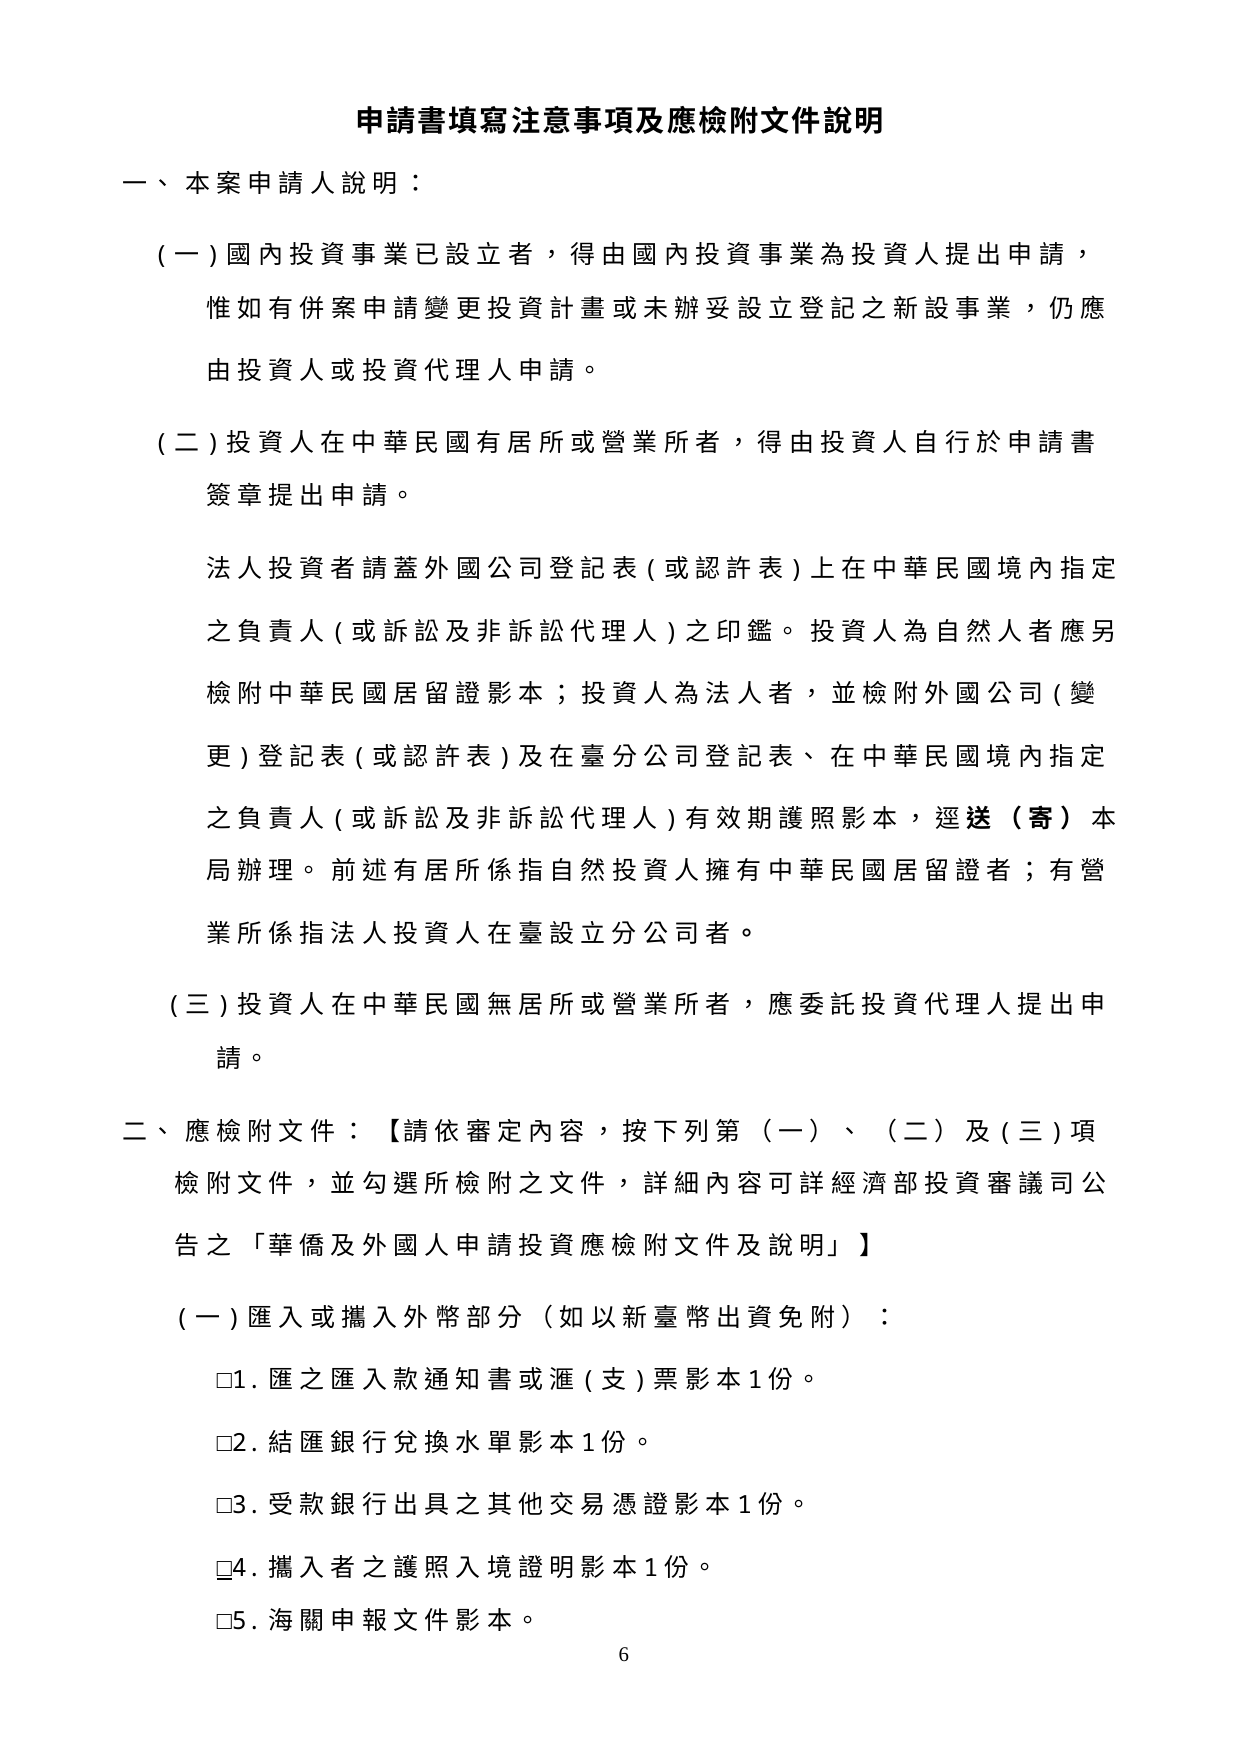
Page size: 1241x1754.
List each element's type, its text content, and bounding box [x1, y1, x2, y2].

text □1.匯之匯入款通知書或滙(支)票影本1份。 [119, 1327, 1119, 1389]
text (一)匯入或攜入外幣部分（如以新臺幣出資免附）： [119, 1264, 1119, 1327]
text 二、應檢附文件：【請依審定內容，按下列第（一）、（二）及(三)項檢附文件，並勾選所檢附之文件，詳細內容可詳經濟部投資審議司公告之「華僑及外國人申請投資應檢附文件及說明」】 [119, 1077, 1119, 1264]
text 申請書填寫注意事項及應檢附文件說明 [119, 77, 1119, 139]
text □5.海關申報文件影本。 [119, 1577, 1119, 1639]
text □2.結匯銀行兌換水單影本1份。 [119, 1389, 1119, 1452]
text (一)國內投資事業已設立者，得由國內投資事業為投資人提出申請，惟如有併案申請變更投資計畫或未辦妥設立登記之新設事業，仍應由投資人或投資代理人申請。 [142, 202, 1119, 389]
text □4.攜入者之護照入境證明影本1份。 [119, 1514, 1119, 1577]
text 法人投資者請蓋外國公司登記表(或認許表)上在中華民國境內指定之負責人(或訴訟及非訴訟代理人)之印鑑。投資人為自然人者應另檢附中華民國居留證影本；投資人為法人者，並檢附外國公司(變更)登記表(或認許表)及在臺分公司登記表、在中華民國境內指定之負責人(或訴訟及非訴訟代理人)有效期護照影本，逕送（寄）本局辦理。前述有居所係指自然投資人擁有中華民國居留證者；有營業所係指法人投資人在臺設立分公司者。 [193, 514, 1119, 952]
text (二)投資人在中華民國有居所或營業所者，得由投資人自行於申請書簽章提出申請。 [142, 389, 1119, 514]
text (三)投資人在中華民國無居所或營業所者，應委託投資代理人提出申請。 [143, 952, 1119, 1077]
text □3.受款銀行出具之其他交易憑證影本1份。 [119, 1452, 1119, 1514]
text 一、本案申請人說明： [119, 139, 1119, 202]
